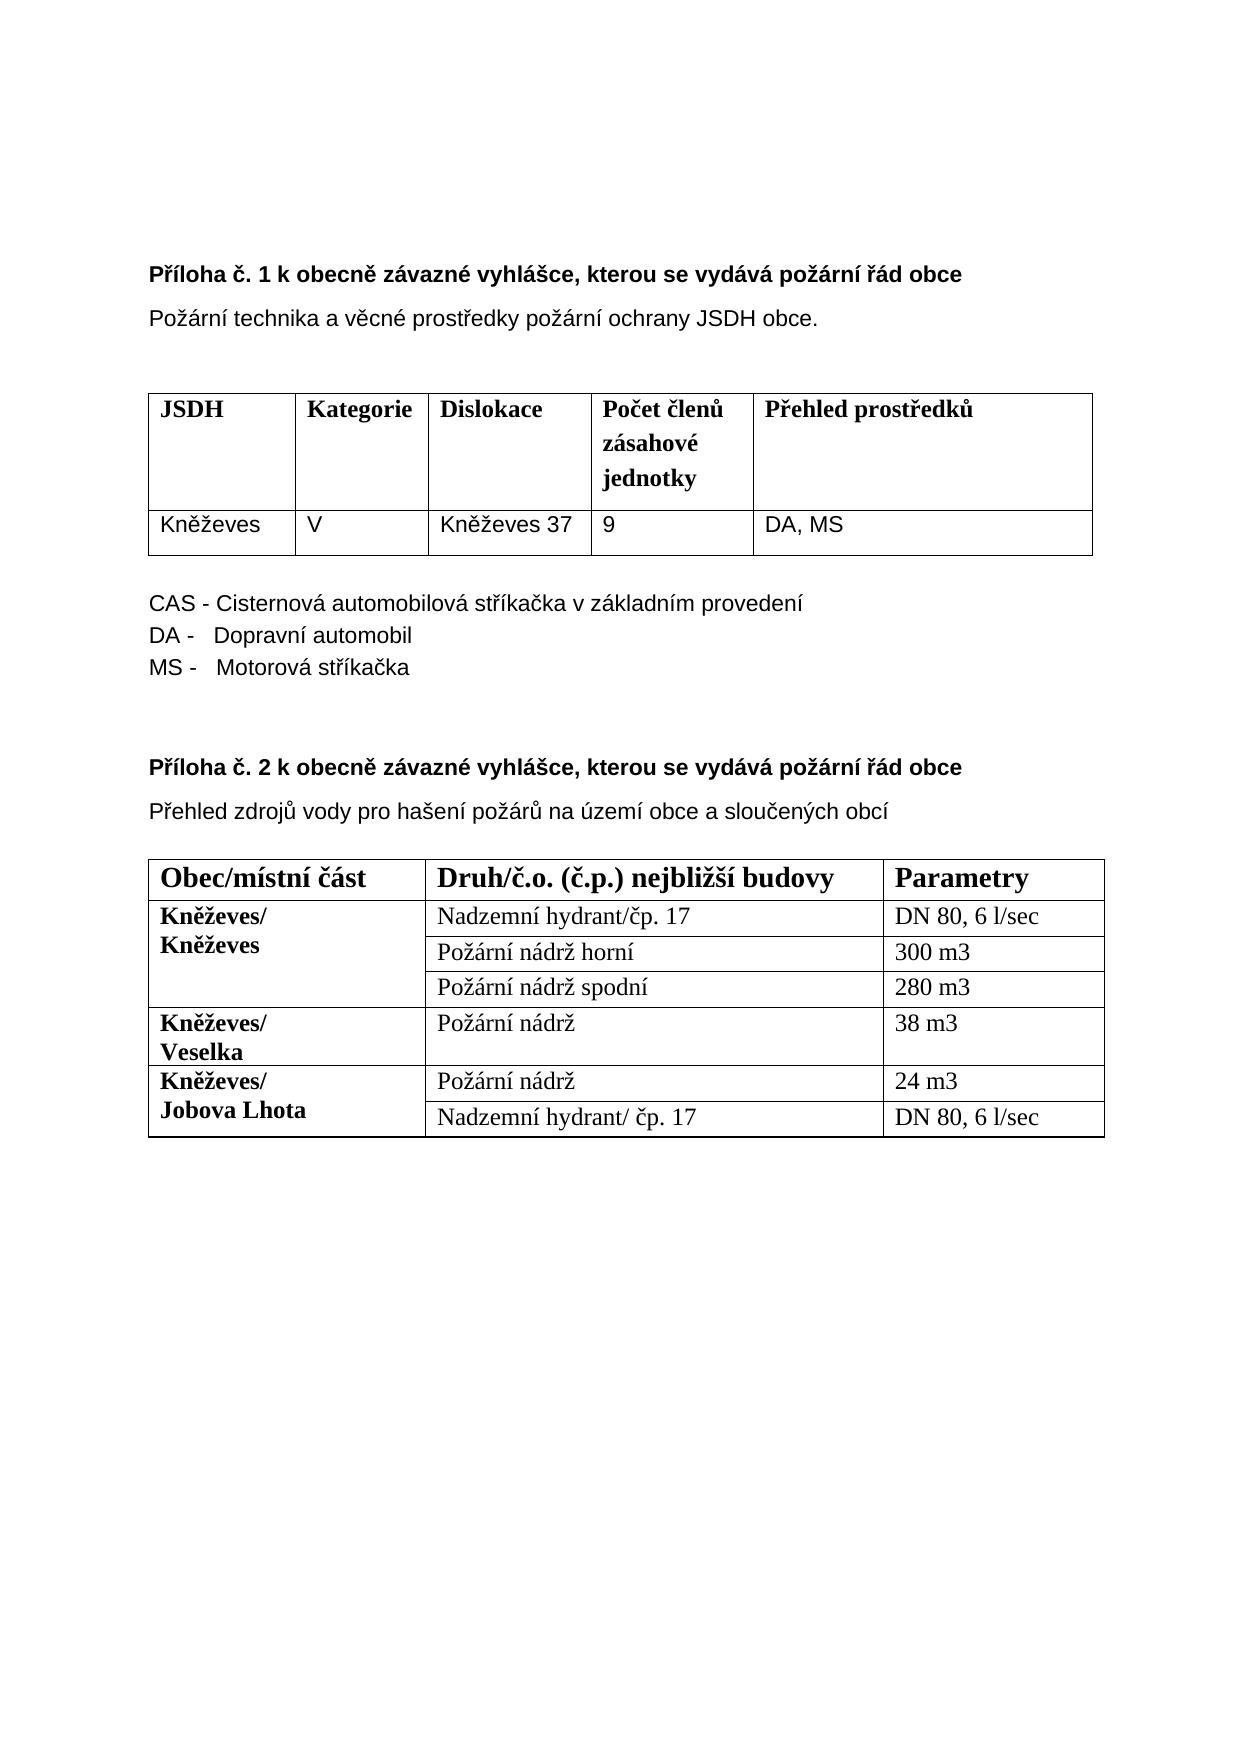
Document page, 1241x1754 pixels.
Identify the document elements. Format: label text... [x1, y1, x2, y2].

table_cell V [296, 511, 428, 555]
table_cell DN 80, 6 l/sec [884, 1102, 1104, 1136]
table_cell Kněževes 37 [429, 511, 591, 555]
table_cell Nadzemní hydrant/ čp. 17 [426, 1102, 883, 1136]
table_header Druh/č.o. (č.p.) nejbližší budovy [426, 860, 883, 900]
table_header JSDH [149, 394, 295, 510]
text Příloha č. 2 k obecně závazné vyhlášce, kterou se vydává požární řád obce [148, 754, 1090, 780]
text DA - Dopravní automobil [148, 622, 1090, 648]
table_cell 280 m3 [884, 972, 1104, 1007]
table_header Obec/místní část [149, 860, 425, 900]
table_cell DN 80, 6 l/sec [884, 901, 1104, 936]
table_cell Kněževes/ Kněževes [149, 901, 425, 1007]
table_header Počet členů zásahové jednotky [592, 394, 753, 510]
table_cell 9 [592, 511, 753, 555]
table_header Dislokace [429, 394, 591, 510]
table_cell Nadzemní hydrant/čp. 17 [426, 901, 883, 936]
text Požární technika a věcné prostředky požární ochrany JSDH obce. [148, 305, 1090, 331]
table_header Přehled prostředků [754, 394, 1092, 510]
table_header Parametry [884, 860, 1104, 900]
table_cell Požární nádrž horní [426, 937, 883, 971]
text CAS - Cisternová automobilová stříkačka v základním provedení [148, 590, 1090, 617]
table_cell Požární nádrž [426, 1008, 883, 1065]
text Příloha č. 1 k obecně závazné vyhlášce, kterou se vydává požární řád obce [148, 261, 1090, 287]
table_cell 300 m3 [884, 937, 1104, 971]
table_cell Kněževes [149, 511, 295, 555]
table_cell 24 m3 [884, 1066, 1104, 1101]
table_cell DA, MS [754, 511, 1092, 555]
table_cell Kněževes/ Veselka [149, 1008, 425, 1065]
table_cell Požární nádrž spodní [426, 972, 883, 1007]
table_cell Požární nádrž [426, 1066, 883, 1101]
table_cell 38 m3 [884, 1008, 1104, 1065]
text Přehled zdrojů vody pro hašení požárů na území obce a sloučených obcí [148, 798, 1090, 824]
table_cell Kněževes/ Jobova Lhota [149, 1066, 425, 1136]
table_header Kategorie [296, 394, 428, 510]
text MS - Motorová stříkačka [148, 653, 1090, 680]
